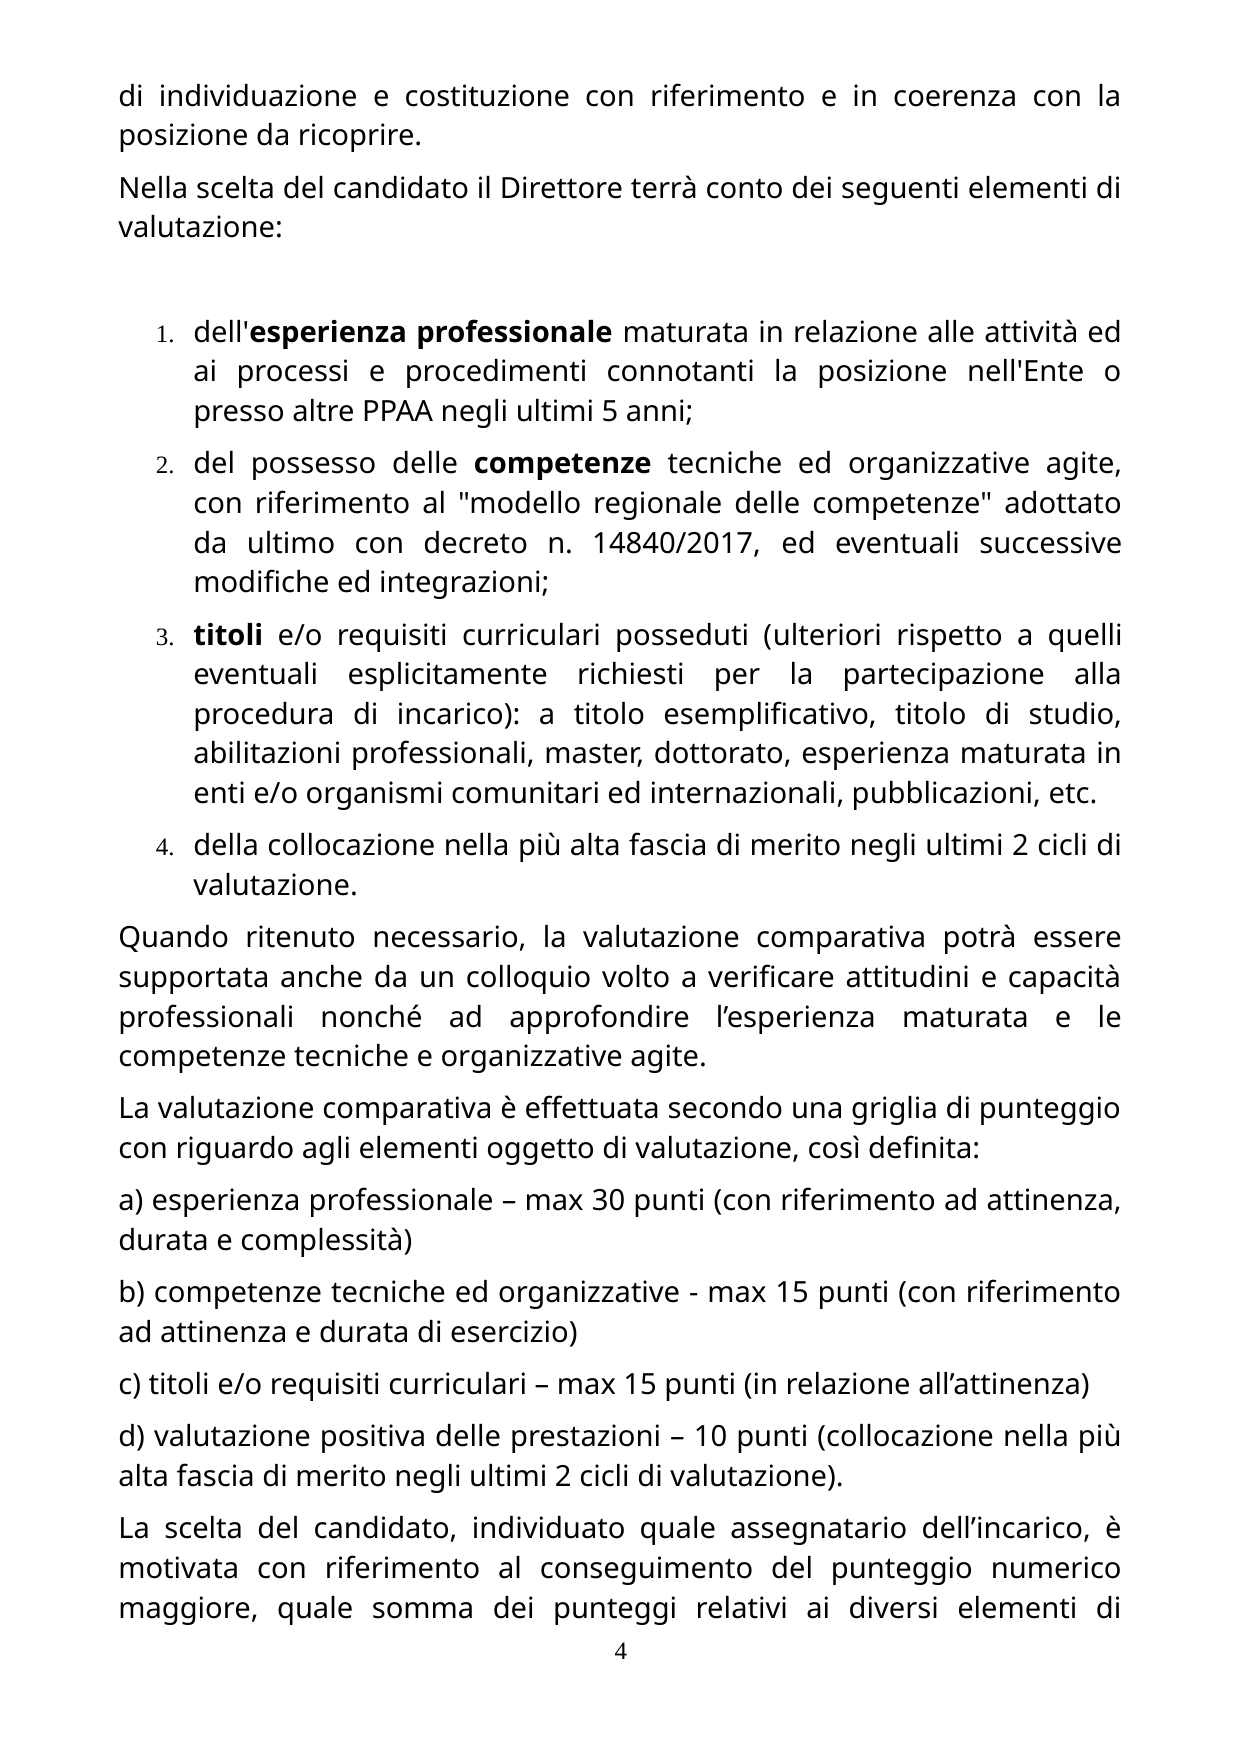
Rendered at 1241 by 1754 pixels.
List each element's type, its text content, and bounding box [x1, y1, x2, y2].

list titoli e/o requisiti curriculari posseduti (ulteriori rispetto a quelli eventuali esplicitamente richiesti per la partecipazione alla procedura di incarico): a titolo esemplificativo, titolo di studio, abilitazioni professionali, master, dottorato, esperienza maturata in enti e/o organismi comunitari ed internazionali, pubblicazioni, etc. [156, 614, 1123, 812]
text c) titoli e/o requisiti curriculari – max 15 punti (in relazione all’attinenza) [118, 1363, 1123, 1403]
text a) esperienza professionale – max 30 punti (con riferimento ad attinenza, durata e complessità) [118, 1180, 1123, 1259]
text b) competenze tecniche ed organizzative - max 15 punti (con riferimento ad attinenza e durata di esercizio) [118, 1272, 1123, 1351]
list del possesso delle competenze tecniche ed organizzative agite, con riferimento al "modello regionale delle competenze" adottato da ultimo con decreto n. 14840/2017, ed eventuali successive modifiche ed integrazioni; [156, 442, 1123, 601]
list della collocazione nella più alta fascia di merito negli ultimi 2 cicli di valutazione. [156, 825, 1123, 904]
text Nella scelta del candidato il Direttore terrà conto dei seguenti elementi di valutazione: [118, 167, 1123, 246]
text La scelta del candidato, individuato quale assegnatario dell’incarico, è motivata con riferimento al conseguimento del punteggio numerico maggiore, quale somma dei punteggi relativi ai diversi elementi di [118, 1507, 1123, 1627]
text La valutazione comparativa è effettuata secondo una griglia di punteggio con riguardo agli elementi oggetto di valutazione, così definita: [118, 1088, 1123, 1167]
text Quando ritenuto necessario, la valutazione comparativa potrà essere supportata anche da un colloquio volto a verificare attitudini e capacità professionali nonché ad approfondire l’esperienza maturata e le competenze tecniche e organizzative agite. [118, 917, 1123, 1075]
list dell'esperienza professionale maturata in relazione alle attività ed ai processi e procedimenti connotanti la posizione nell'Ente o presso altre PPAA negli ultimi 5 anni; [156, 311, 1123, 430]
text d) valutazione positiva delle prestazioni – 10 punti (collocazione nella più alta fascia di merito negli ultimi 2 cicli di valutazione). [118, 1416, 1123, 1495]
text di individuazione e costituzione con riferimento e in coerenza con la posizione da ricoprire. [118, 75, 1123, 154]
